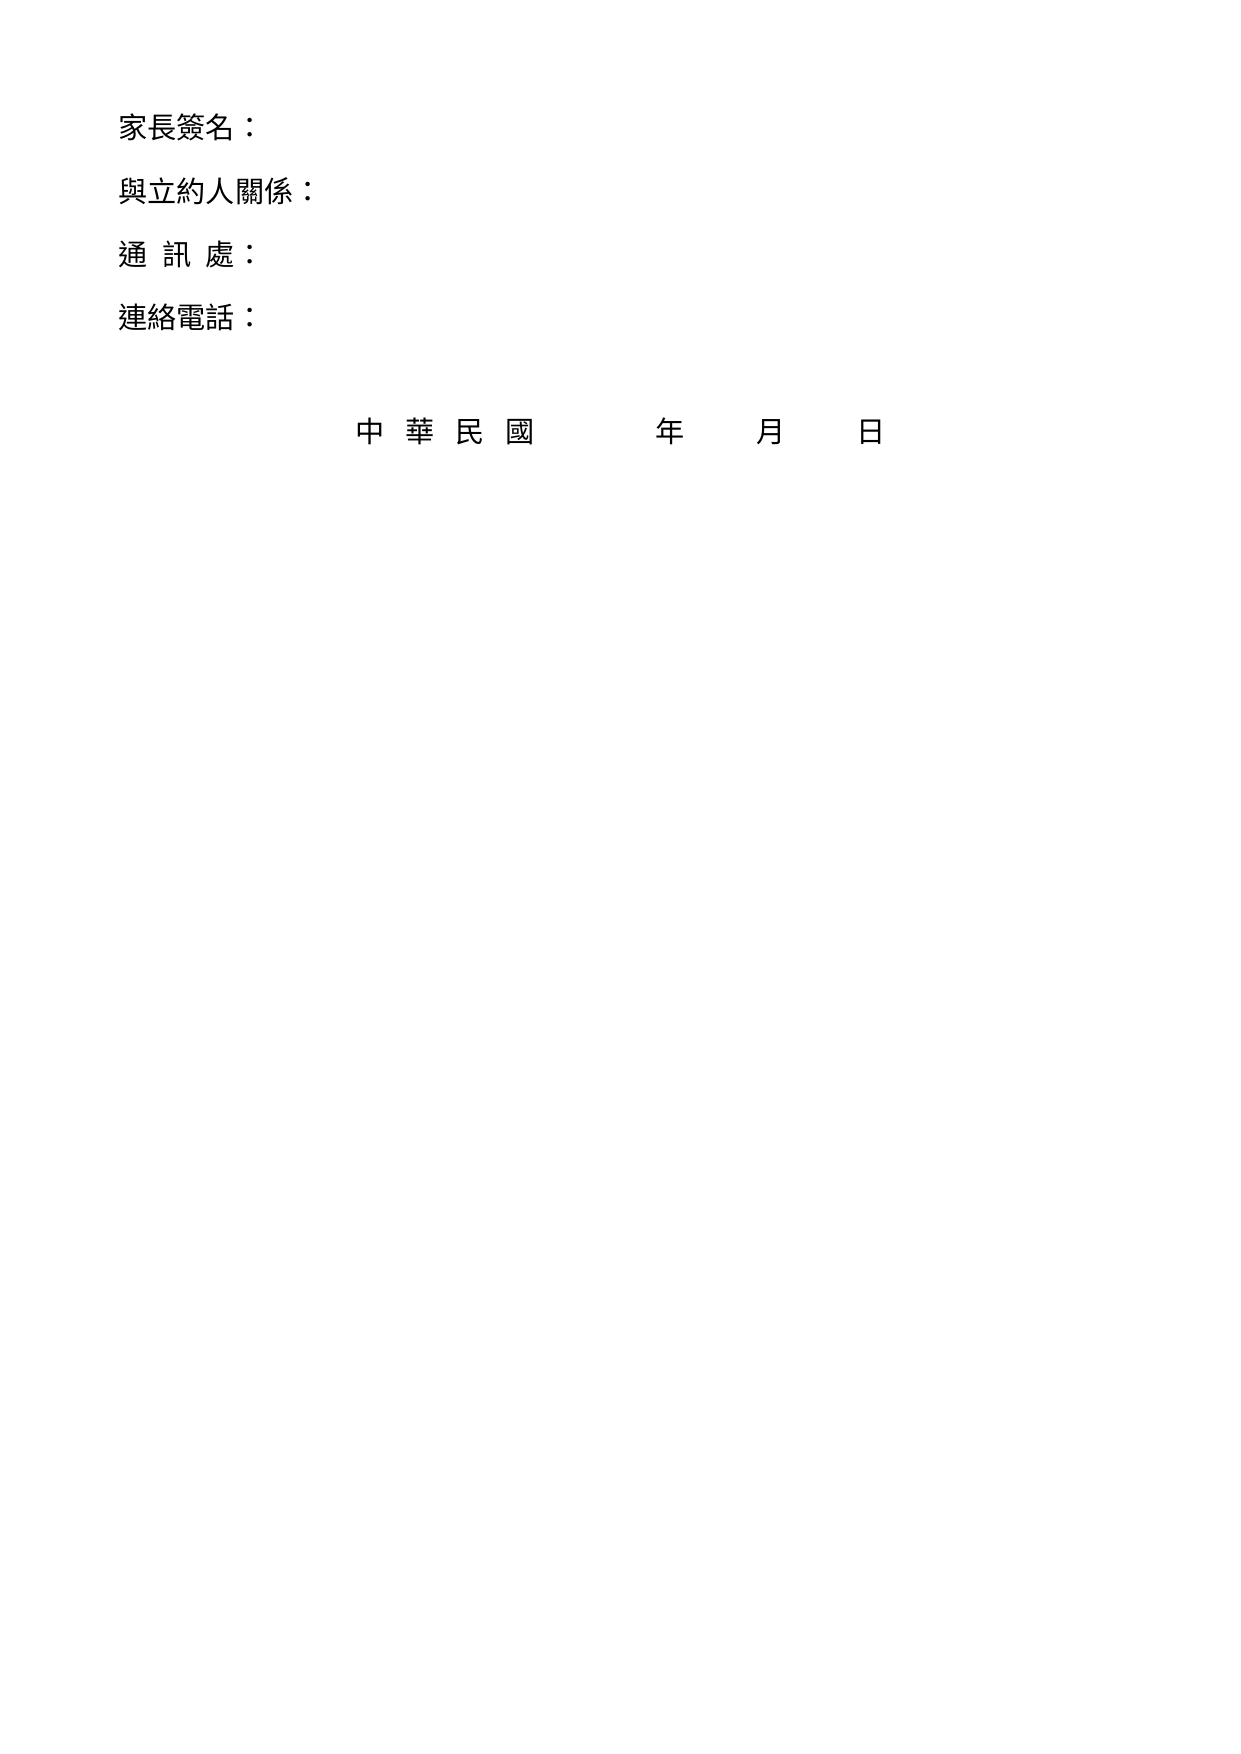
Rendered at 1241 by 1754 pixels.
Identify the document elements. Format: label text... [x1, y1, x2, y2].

text 家長簽名： [118, 105, 1122, 147]
text 通 訊 處： [118, 232, 1122, 274]
text 與立約人關係： [118, 168, 1122, 211]
text 連絡電話： [118, 295, 1122, 337]
text 中 華 民 國 年 月 日 [118, 409, 1122, 451]
